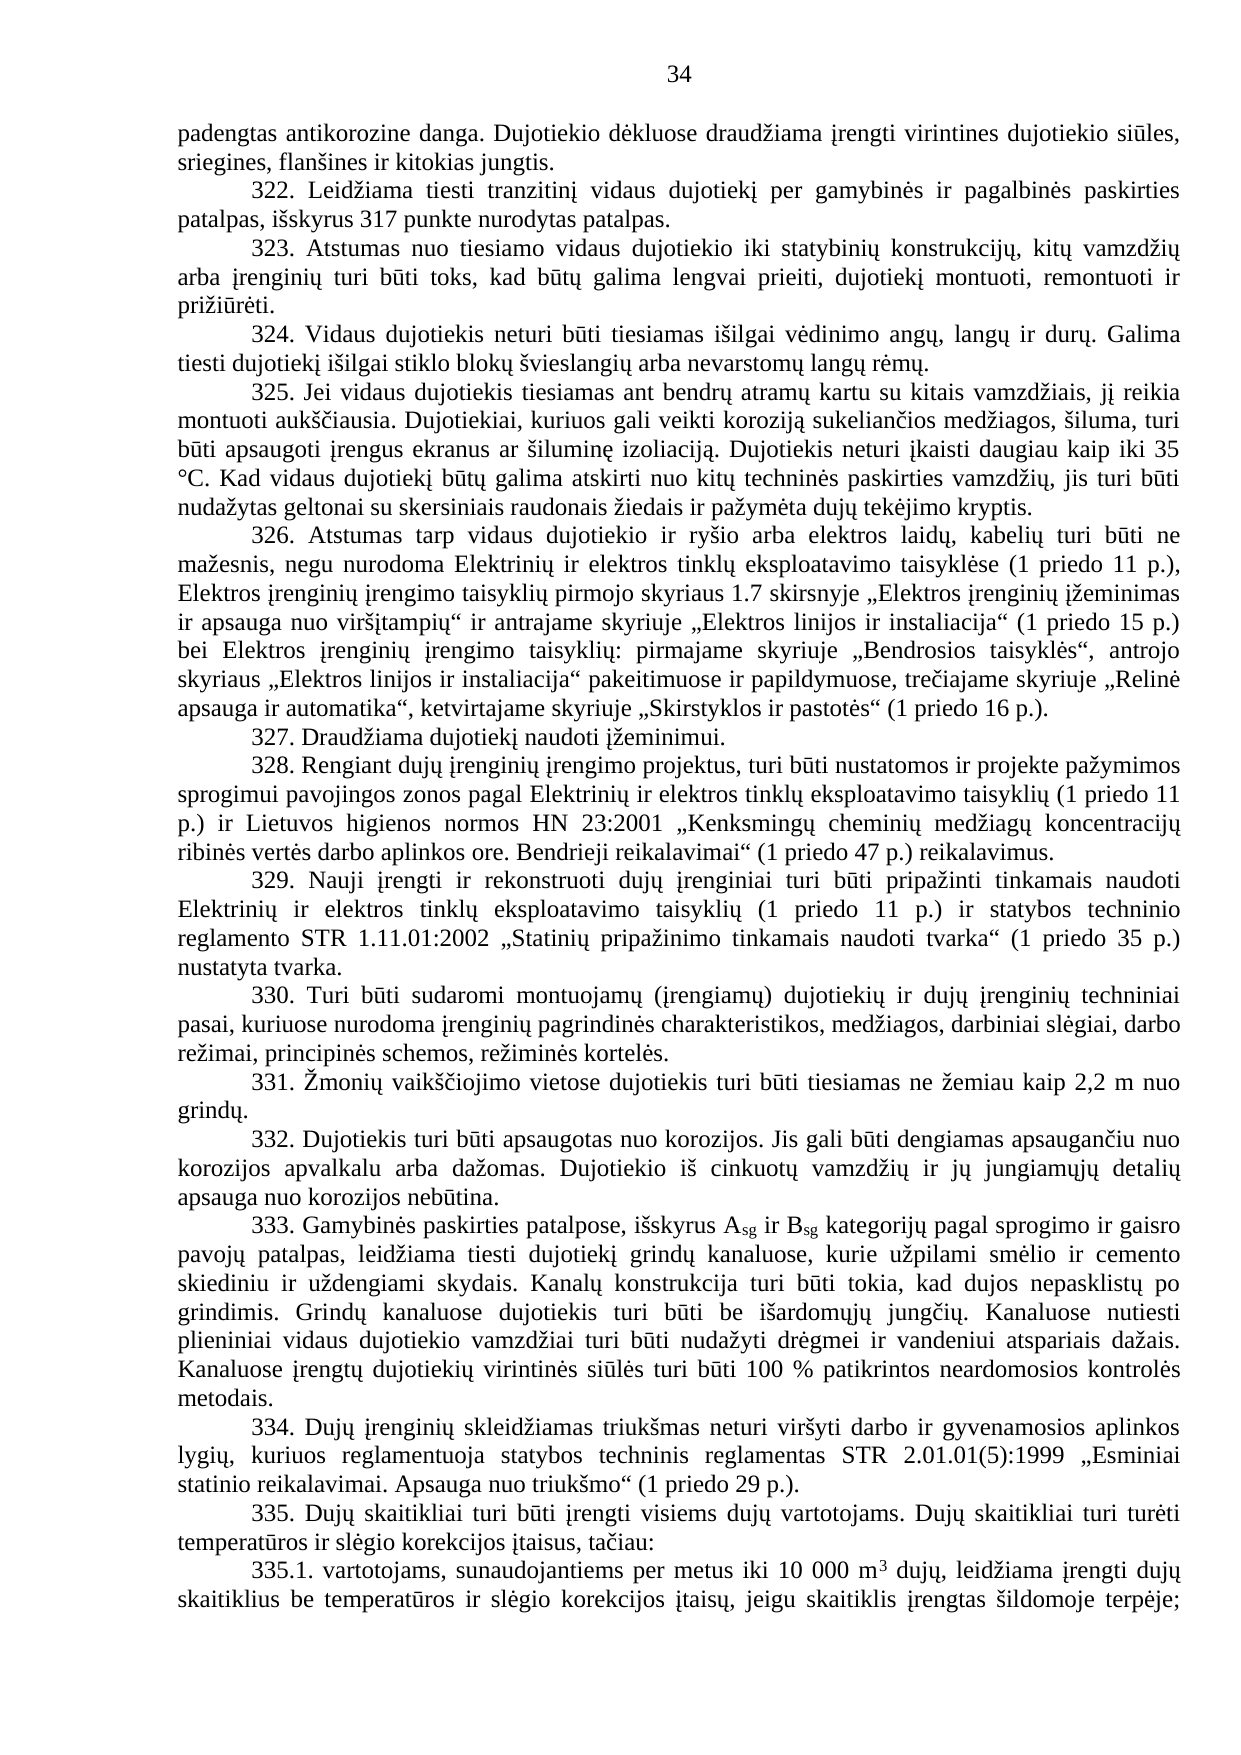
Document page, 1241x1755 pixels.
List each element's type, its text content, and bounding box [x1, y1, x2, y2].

text 329. Nauji įrengti ir rekonstruoti dujų įrenginiai turi būti pripažinti tinkamais naudoti Elektrinių ir elektros tinklų eksploatavimo taisyklių (1 priedo 11 p.) ir statybos techninio reglamento STR 1.11.01:2002 „Statinių pripažinimo tinkamais naudoti tvarka“ (1 priedo 35 p.) nustatyta tvarka. [177, 866, 1181, 981]
text 322. Leidžiama tiesti tranzitinį vidaus dujotiekį per gamybinės ir pagalbinės paskirties patalpas, išskyrus 317 punkte nurodytas patalpas. [177, 176, 1181, 233]
text 332. Dujotiekis turi būti apsaugotas nuo korozijos. Jis gali būti dengiamas apsaugančiu nuo korozijos apvalkalu arba dažomas. Dujotiekio iš cinkuotų vamzdžių ir jų jungiamųjų detalių apsauga nuo korozijos nebūtina. [177, 1124, 1181, 1211]
text 326. Atstumas tarp vidaus dujotiekio ir ryšio arba elektros laidų, kabelių turi būti ne mažesnis, negu nurodoma Elektrinių ir elektros tinklų eksploatavimo taisyklėse (1 priedo 11 p.), Elektros įrenginių įrengimo taisyklių pirmojo skyriaus 1.7 skirsnyje „Elektros įrenginių įžeminimas ir apsauga nuo viršįtampių“ ir antrajame skyriuje „Elektros linijos ir instaliacija“ (1 priedo 15 p.) bei Elektros įrenginių įrengimo taisyklių: pirmajame skyriuje „Bendrosios taisyklės“, antrojo skyriaus „Elektros linijos ir instaliacija“ pakeitimuose ir papildymuose, trečiajame skyriuje „Relinė apsauga ir automatika“, ketvirtajame skyriuje „Skirstyklos ir pastotės“ (1 priedo 16 p.). [177, 521, 1181, 722]
text 328. Rengiant dujų įrenginių įrengimo projektus, turi būti nustatomos ir projekte pažymimos sprogimui pavojingos zonos pagal Elektrinių ir elektros tinklų eksploatavimo taisyklių (1 priedo 11 p.) ir Lietuvos higienos normos HN 23:2001 „Kenksmingų cheminių medžiagų koncentracijų ribinės vertės darbo aplinkos ore. Bendrieji reikalavimai“ (1 priedo 47 p.) reikalavimus. [177, 751, 1181, 866]
text padengtas antikorozine danga. Dujotiekio dėkluose draudžiama įrengti virintines dujotiekio siūles, sriegines, flanšines ir kitokias jungtis. [177, 118, 1181, 176]
text 324. Vidaus dujotiekis neturi būti tiesiamas išilgai vėdinimo angų, langų ir durų. Galima tiesti dujotiekį išilgai stiklo blokų švieslangių arba nevarstomų langų rėmų. [177, 319, 1181, 377]
text 323. Atstumas nuo tiesiamo vidaus dujotiekio iki statybinių konstrukcijų, kitų vamzdžių arba įrenginių turi būti toks, kad būtų galima lengvai prieiti, dujotiekį montuoti, remontuoti ir prižiūrėti. [177, 233, 1181, 319]
text 335. Dujų skaitikliai turi būti įrengti visiems dujų vartotojams. Dujų skaitikliai turi turėti temperatūros ir slėgio korekcijos įtaisus, tačiau: [177, 1498, 1181, 1556]
text 327. Draudžiama dujotiekį naudoti įžeminimui. [177, 722, 1181, 751]
text 335.1. vartotojams, sunaudojantiems per metus iki 10 000 m3 dujų, leidžiama įrengti dujų skaitiklius be temperatūros ir slėgio korekcijos įtaisų, jeigu skaitiklis įrengtas šildomoje terpėje; [177, 1556, 1181, 1613]
text 325. Jei vidaus dujotiekis tiesiamas ant bendrų atramų kartu su kitais vamzdžiais, jį reikia montuoti aukščiausia. Dujotiekiai, kuriuos gali veikti koroziją sukeliančios medžiagos, šiluma, turi būti apsaugoti įrengus ekranus ar šiluminę izoliaciją. Dujotiekis neturi įkaisti daugiau kaip iki 35 °C. Kad vidaus dujotiekį būtų galima atskirti nuo kitų techninės paskirties vamzdžių, jis turi būti nudažytas geltonai su skersiniais raudonais žiedais ir pažymėta dujų tekėjimo kryptis. [177, 377, 1181, 521]
text 334. Dujų įrenginių skleidžiamas triukšmas neturi viršyti darbo ir gyvenamosios aplinkos lygių, kuriuos reglamentuoja statybos techninis reglamentas STR 2.01.01(5):1999 „Esminiai statinio reikalavimai. Apsauga nuo triukšmo“ (1 priedo 29 p.). [177, 1412, 1181, 1498]
text 331. Žmonių vaikščiojimo vietose dujotiekis turi būti tiesiamas ne žemiau kaip 2,2 m nuo grindų. [177, 1067, 1181, 1124]
text 333. Gamybinės paskirties patalpose, išskyrus Asg ir Bsg kategorijų pagal sprogimo ir gaisro pavojų patalpas, leidžiama tiesti dujotiekį grindų kanaluose, kurie užpilami smėlio ir cemento skiediniu ir uždengiami skydais. Kanalų konstrukcija turi būti tokia, kad dujos nepasklistų po grindimis. Grindų kanaluose dujotiekis turi būti be išardomųjų jungčių. Kanaluose nutiesti plieniniai vidaus dujotiekio vamzdžiai turi būti nudažyti drėgmei ir vandeniui atspariais dažais. Kanaluose įrengtų dujotiekių virintinės siūlės turi būti 100 % patikrintos neardomosios kontrolės metodais. [177, 1211, 1181, 1412]
text 330. Turi būti sudaromi montuojamų (įrengiamų) dujotiekių ir dujų įrenginių techniniai pasai, kuriuose nurodoma įrenginių pagrindinės charakteristikos, medžiagos, darbiniai slėgiai, darbo režimai, principinės schemos, režiminės kortelės. [177, 981, 1181, 1067]
